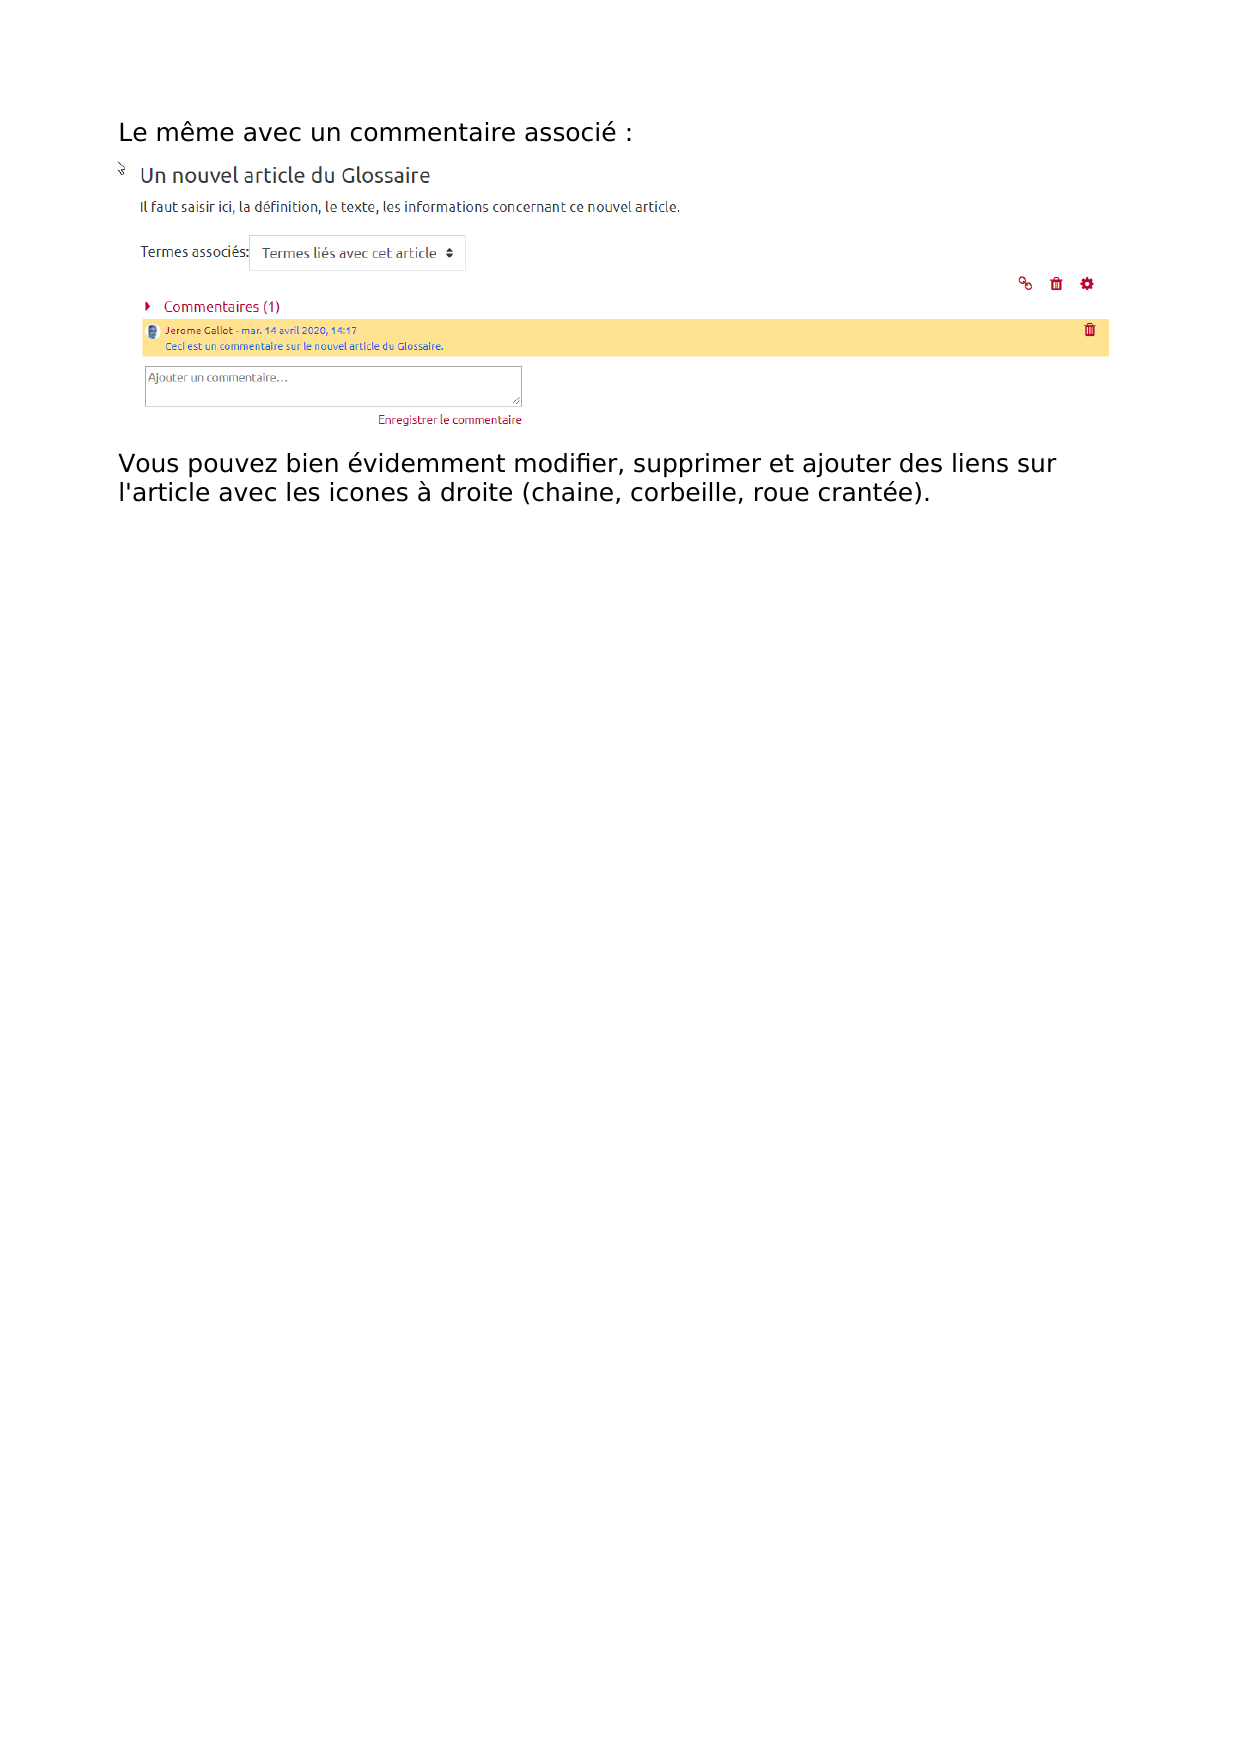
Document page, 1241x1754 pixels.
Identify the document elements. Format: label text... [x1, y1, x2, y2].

picture [118, 159, 1123, 437]
text Vous pouvez bien évidemment modifier, supprimer et ajouter des liens sur l'article avec les icones à droite (chaine, corbeille, roue crantée). [118, 449, 1122, 508]
text Le même avec un commentaire associé : [118, 118, 1122, 147]
